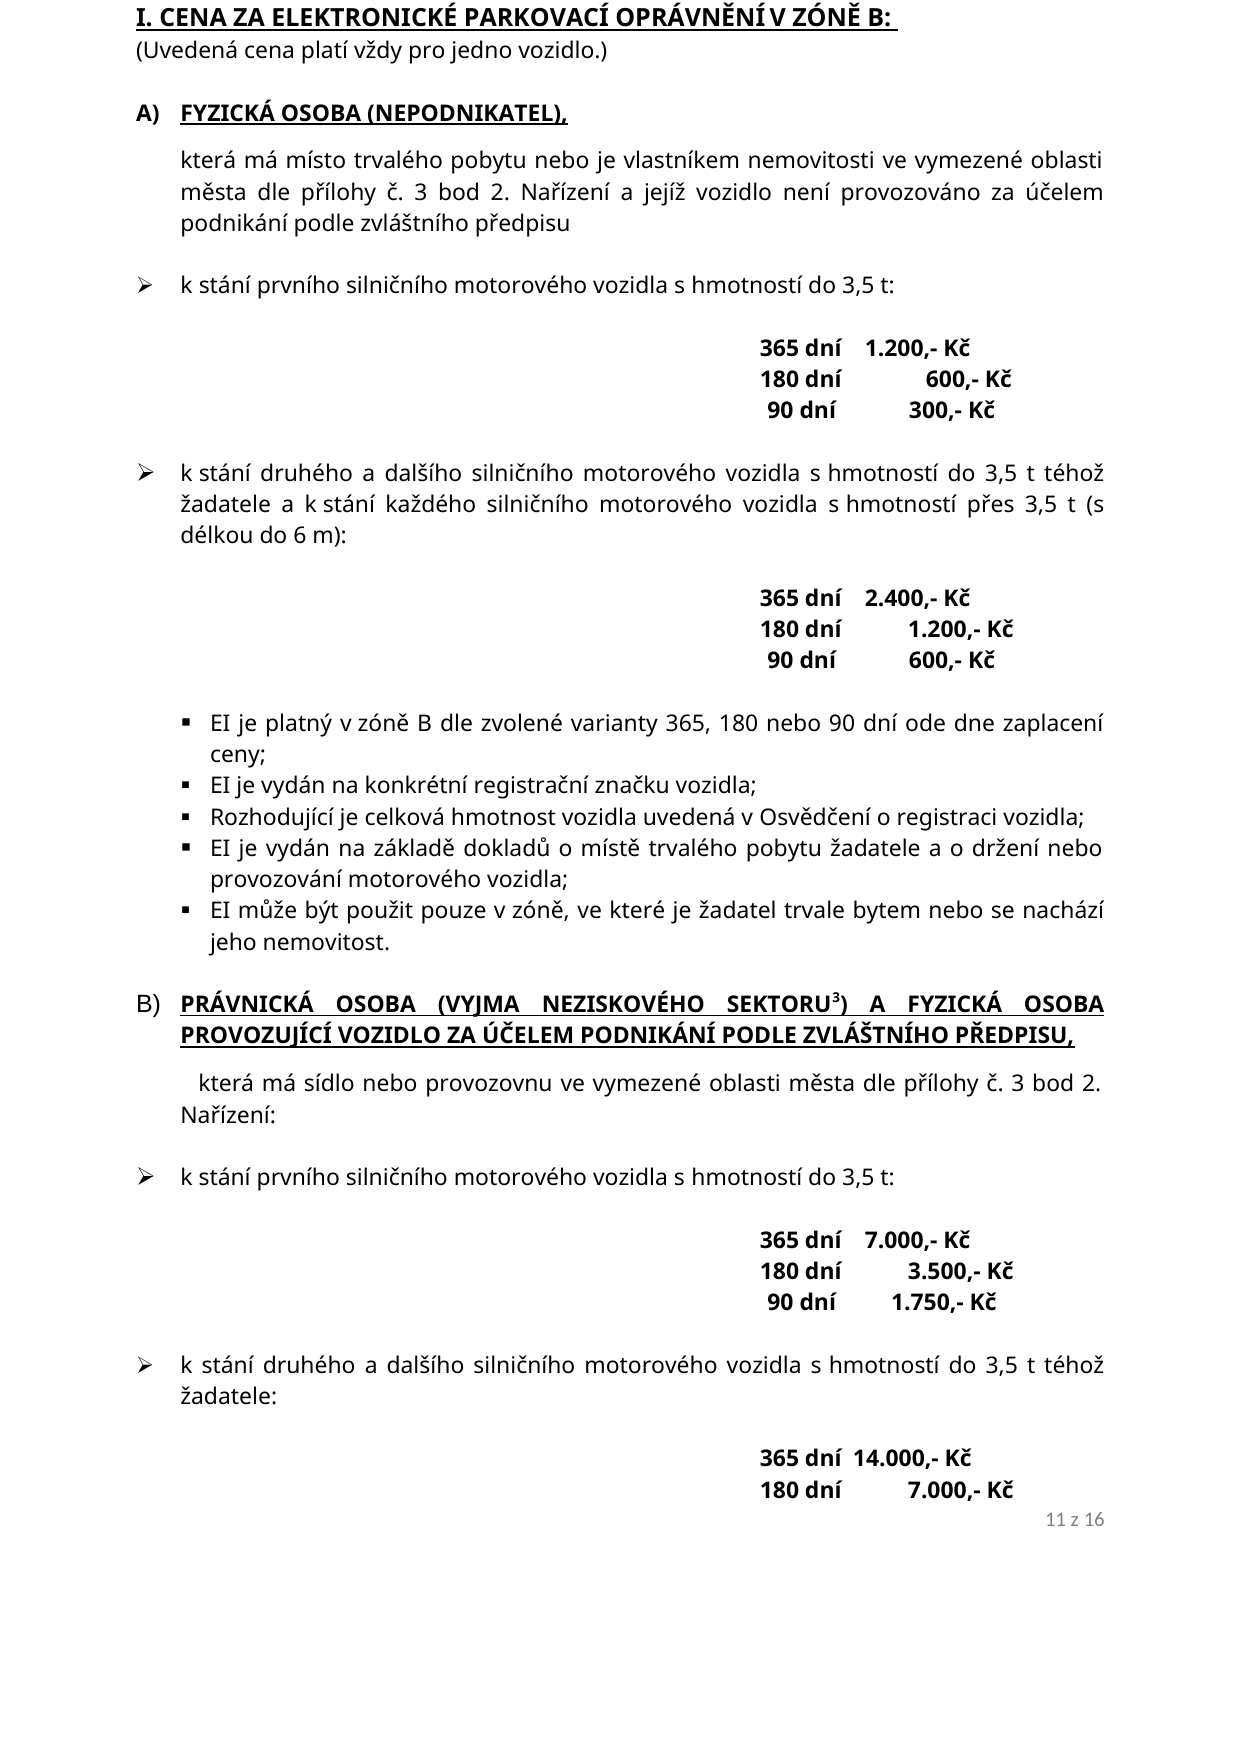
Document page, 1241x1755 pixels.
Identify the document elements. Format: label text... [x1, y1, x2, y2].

text 180 dní 7.000,- Kč [674, 1474, 1104, 1505]
text 365 dní 2.400,- Kč [705, 582, 1104, 613]
list EI může být použit pouze v zóně, ve které je žadatel trvale bytem nebo se nachází jeho nemovitost. [180, 894, 1104, 957]
list EI je vydán na základě dokladů o místě trvalého pobytu žadatele a o držení nebo provozování motorového vozidla; [180, 832, 1104, 894]
list k stání prvního silničního motorového vozidla s hmotností do 3,5 t: [136, 269, 1104, 332]
list EI je platný v zóně B dle zvolené varianty 365, 180 nebo 90 dní ode dne zaplacení ceny; [180, 707, 1104, 769]
text 365 dní 1.200,- Kč [705, 332, 1104, 363]
list FYZICKÁ OSOBA (NEPODNIKATEL), [136, 97, 1104, 128]
text 180 dní 1.200,- Kč [674, 613, 1104, 644]
list k stání druhého a dalšího silničního motorového vozidla s hmotností do 3,5 t téhož žadatele a k stání každého silničního motorového vozidla s hmotností přes 3,5 t (s délkou do 6 m): [136, 457, 1104, 551]
text 90 dní 1.750,- Kč [658, 1286, 1104, 1317]
list k stání druhého a dalšího silničního motorového vozidla s hmotností do 3,5 t téhož žadatele: [136, 1349, 1104, 1411]
text která má místo trvalého pobytu nebo je vlastníkem nemovitosti ve vymezené oblasti města dle přílohy č. 3 bod 2. Nařízení a jejíž vozidlo není provozováno za účelem podnikání podle zvláštního předpisu [180, 144, 1104, 238]
text 365 dní 14.000,- Kč [705, 1442, 1104, 1474]
text která má sídlo nebo provozovnu ve vymezené oblasti města dle přílohy č. 3 bod 2. Nařízení: [136, 1067, 1104, 1130]
list Rozhodující je celková hmotnost vozidla uvedená v Osvědčení o registraci vozidla; [180, 801, 1104, 832]
text 90 dní 600,- Kč [658, 644, 1104, 676]
text 180 dní 3.500,- Kč [674, 1255, 1104, 1286]
list EI je vydán na konkrétní registrační značku vozidla; [180, 769, 1104, 801]
text 90 dní 300,- Kč [658, 394, 1104, 426]
text (Uvedená cena platí vždy pro jedno vozidlo.) [136, 34, 1104, 65]
text 365 dní 7.000,- Kč [705, 1224, 1104, 1255]
list PRÁVNICKÁ OSOBA (VYJMA NEZISKOVÉHO SEKTORU3) A FYZICKÁ OSOBA PROVOZUJÍCÍ VOZIDLO ZA ÚČELEM PODNIKÁNÍ PODLE ZVLÁŠTNÍHO PŘEDPISU, [136, 988, 1104, 1051]
text I. CENA ZA ELEKTRONICKÉ PARKOVACÍ OPRÁVNĚNÍ V ZÓNĚ B: [136, 0, 1104, 34]
text 180 dní 600,- Kč [674, 363, 1104, 394]
list k stání prvního silničního motorového vozidla s hmotností do 3,5 t: [136, 1161, 1104, 1224]
